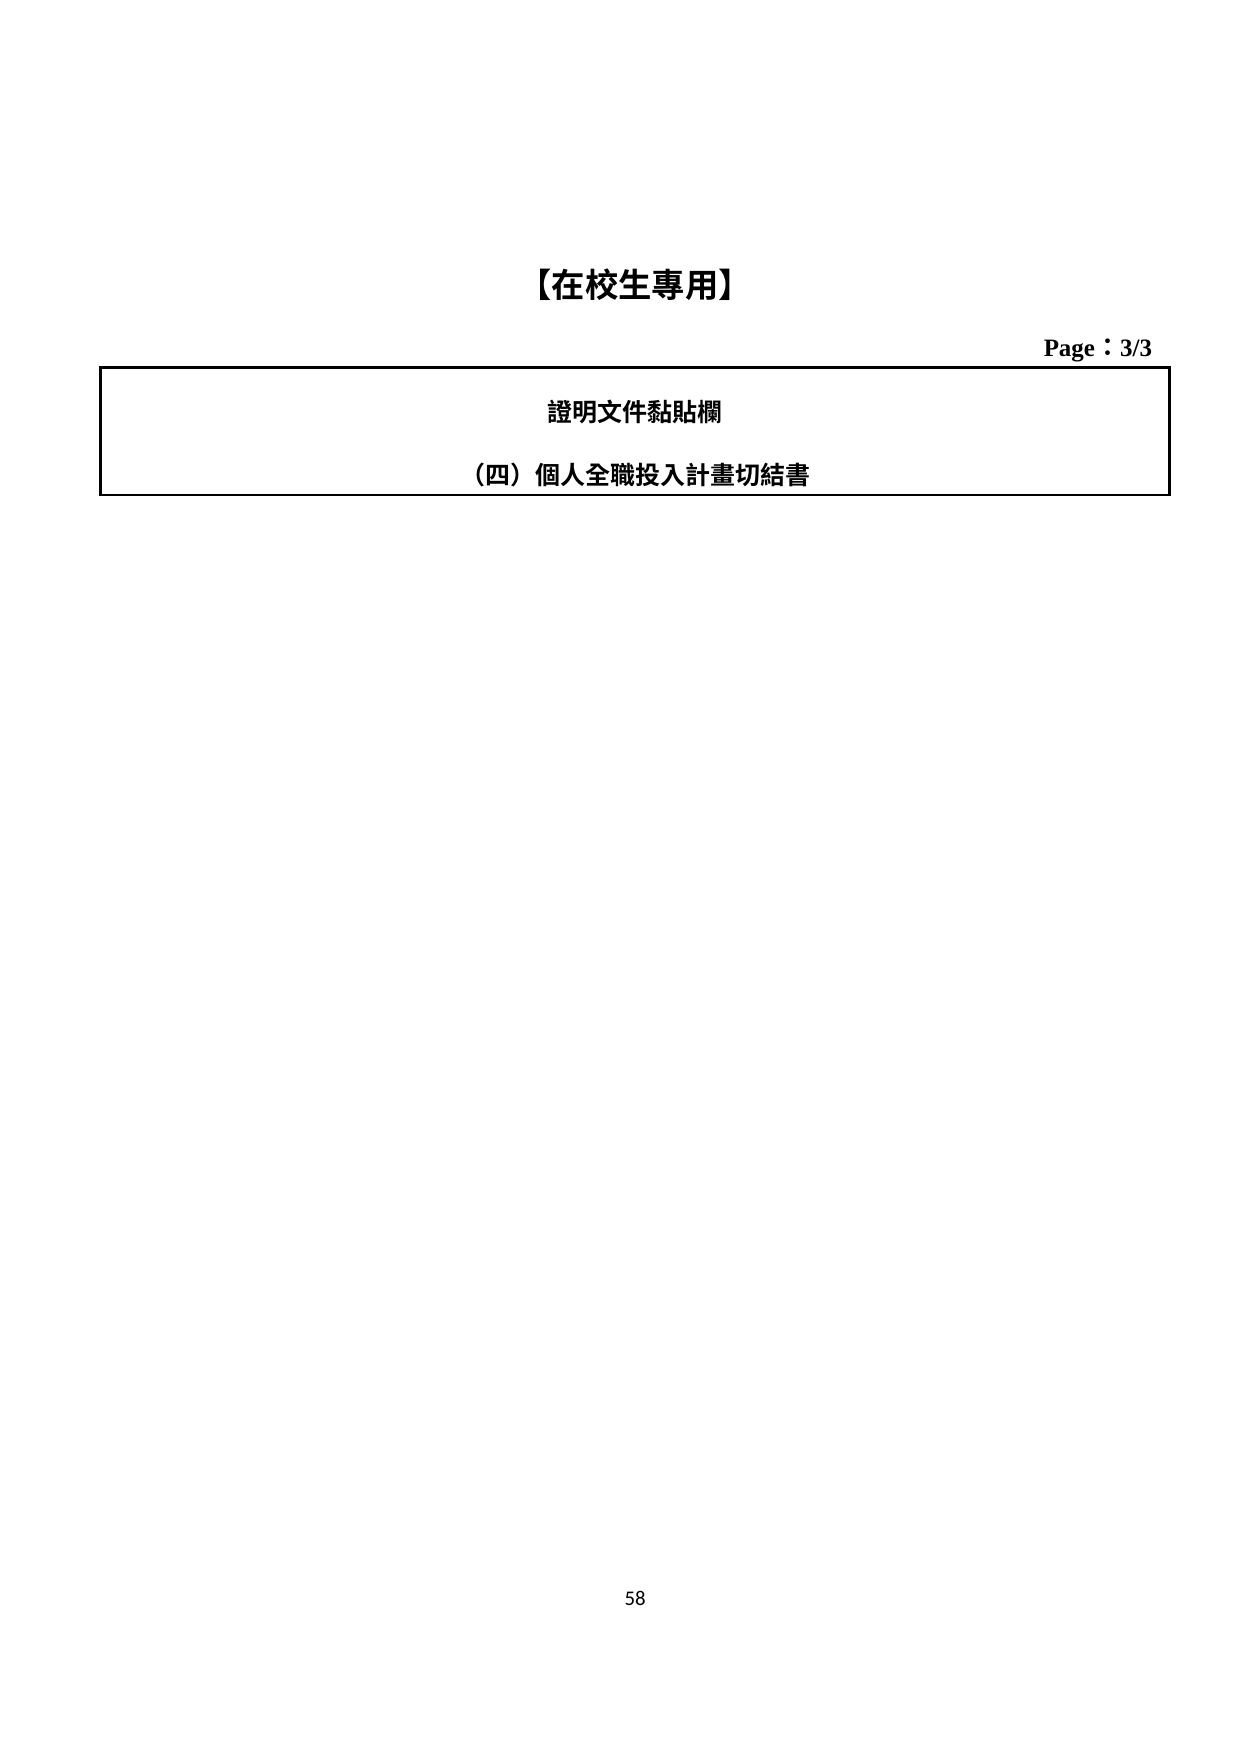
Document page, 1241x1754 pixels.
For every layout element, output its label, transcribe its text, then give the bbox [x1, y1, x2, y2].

text Page：3/3 [118, 304, 1152, 366]
table_header 證明文件黏貼欄 （四）個人全職投入計畫切結書 [102, 369, 1168, 494]
text 【在校生專用】 [118, 241, 1152, 304]
